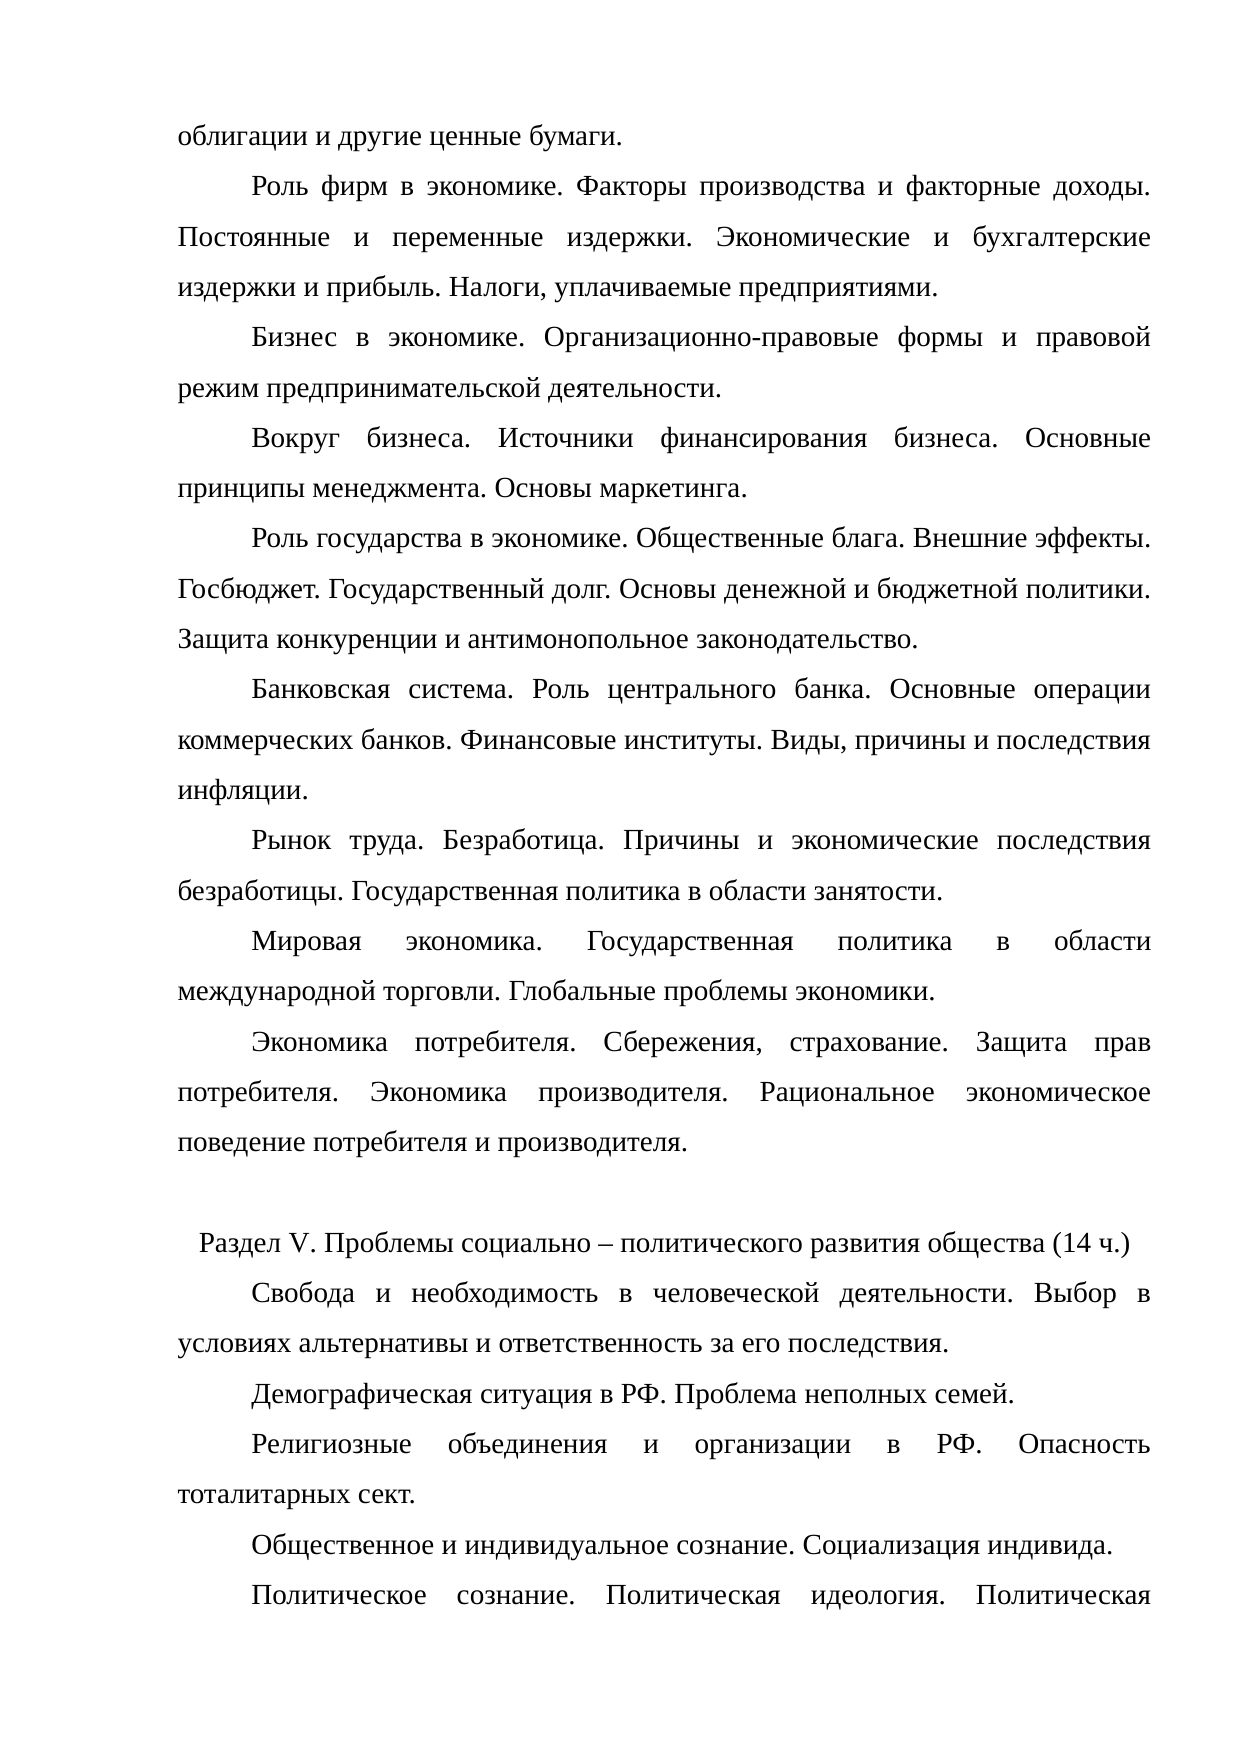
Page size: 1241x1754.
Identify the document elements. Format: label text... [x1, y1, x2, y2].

text Рынок труда. Безработица. Причины и экономические последствия безработицы. Государственная политика в области занятости. [177, 822, 1152, 906]
text Роль государства в экономике. Общественные блага. Внешние эффекты. Госбюджет. Государственный долг. Основы денежной и бюджетной политики. Защита конкуренции и антимонопольное законодательство. [177, 521, 1152, 655]
text Общественное и индивидуальное сознание. Социализация индивида. [177, 1527, 1152, 1560]
text Религиозные объединения и организации в РФ. Опасность тоталитарных сект. [177, 1426, 1152, 1510]
text Мировая экономика. Государственная политика в области международной торговли. Глобальные проблемы экономики. [177, 923, 1152, 1007]
text Экономика потребителя. Сбережения, страхование. Защита прав потребителя. Экономика производителя. Рациональное экономическое поведение потребителя и производителя. [177, 1024, 1152, 1158]
text Вокруг бизнеса. Источники финансирования бизнеса. Основные принципы менеджмента. Основы маркетинга. [177, 420, 1152, 504]
text Демографическая ситуация в РФ. Проблема неполных семей. [177, 1376, 1152, 1409]
text Банковская система. Роль центрального банка. Основные операции коммерческих банков. Финансовые институты. Виды, причины и последствия инфляции. [177, 672, 1152, 806]
text Бизнес в экономике. Организационно-правовые формы и правовой режим предпринимательской деятельности. [177, 319, 1152, 403]
text Политическое сознание. Политическая идеология. Политическая [177, 1577, 1152, 1611]
text Роль фирм в экономике. Факторы производства и факторные доходы. Постоянные и переменные издержки. Экономические и бухгалтерские издержки и прибыль. Налоги, уплачиваемые предприятиями. [177, 168, 1152, 303]
text Раздел V. Проблемы социально – политического развития общества (14 ч.) [177, 1225, 1152, 1258]
text облигации и другие ценные бумаги. [177, 118, 1152, 152]
text Свобода и необходимость в человеческой деятельности. Выбор в условиях альтернативы и ответственность за его последствия. [177, 1275, 1152, 1359]
